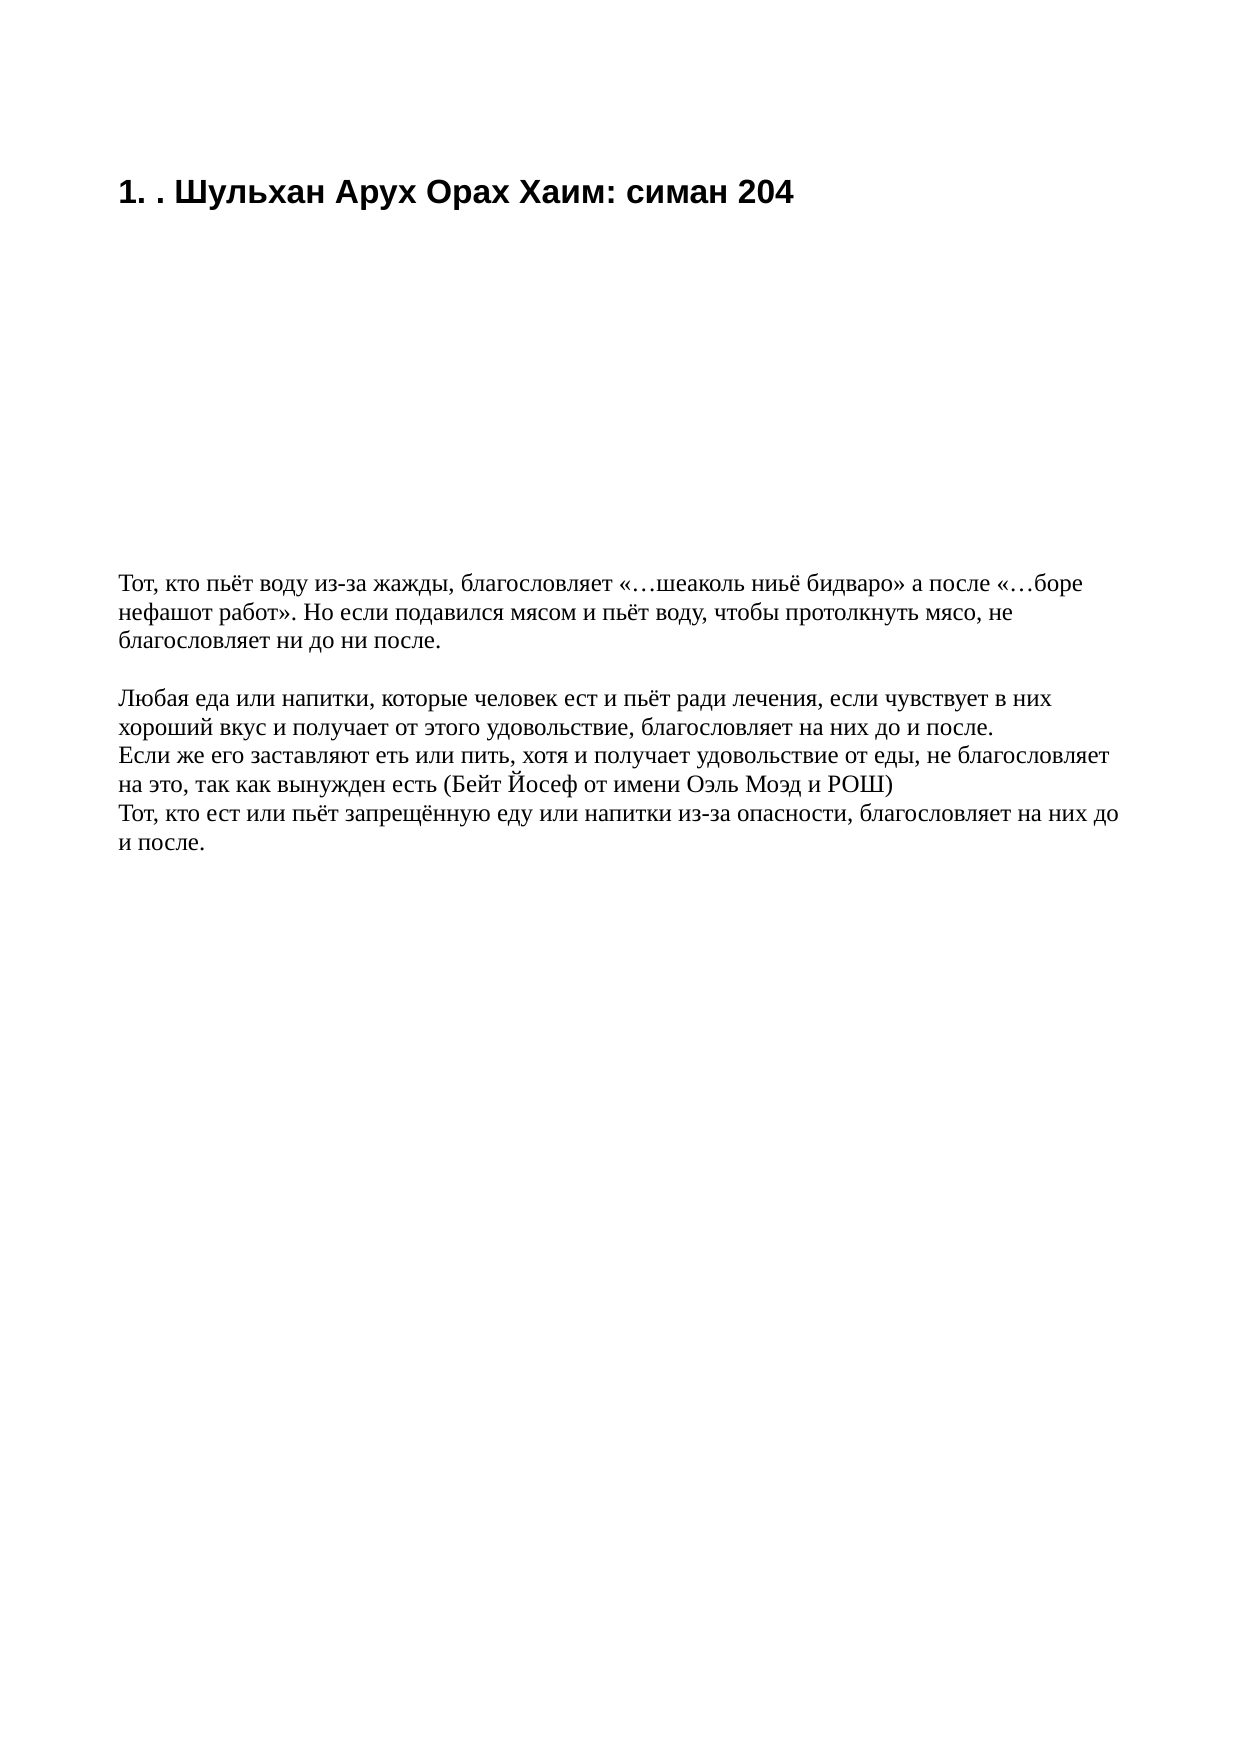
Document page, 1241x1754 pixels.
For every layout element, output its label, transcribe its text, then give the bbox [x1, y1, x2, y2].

text Любая еда или напитки, которые человек ест и пьёт ради лечения, если чувствует в них хороший вкус и получает от этого удовольствие, благословляет на них до и после. [118, 636, 1122, 693]
text Тот, кто пьёт воду из-за жажды, благословляет «…шеаколь ниьё бидваро» а после «…боре нефашот работ». Но если подавился мясом и пьёт воду, чтобы протолкнуть мясо, не благословляет ни до ни после. [118, 521, 1122, 607]
text Тот, кто ест или пьёт запрещённую еду или напитки из-за опасности, благословляет на них до и после. [118, 751, 1122, 808]
subtitle . Шульхан Арух Орах Хаим: симан 204 [118, 147, 1122, 176]
text Если же его заставляют еть или пить, хотя и получает удовольствие от еды, не благословляет на это, так как вынужден есть (Бейт Йосеф от имени Оэль Моэд и РОШ) [118, 693, 1122, 751]
